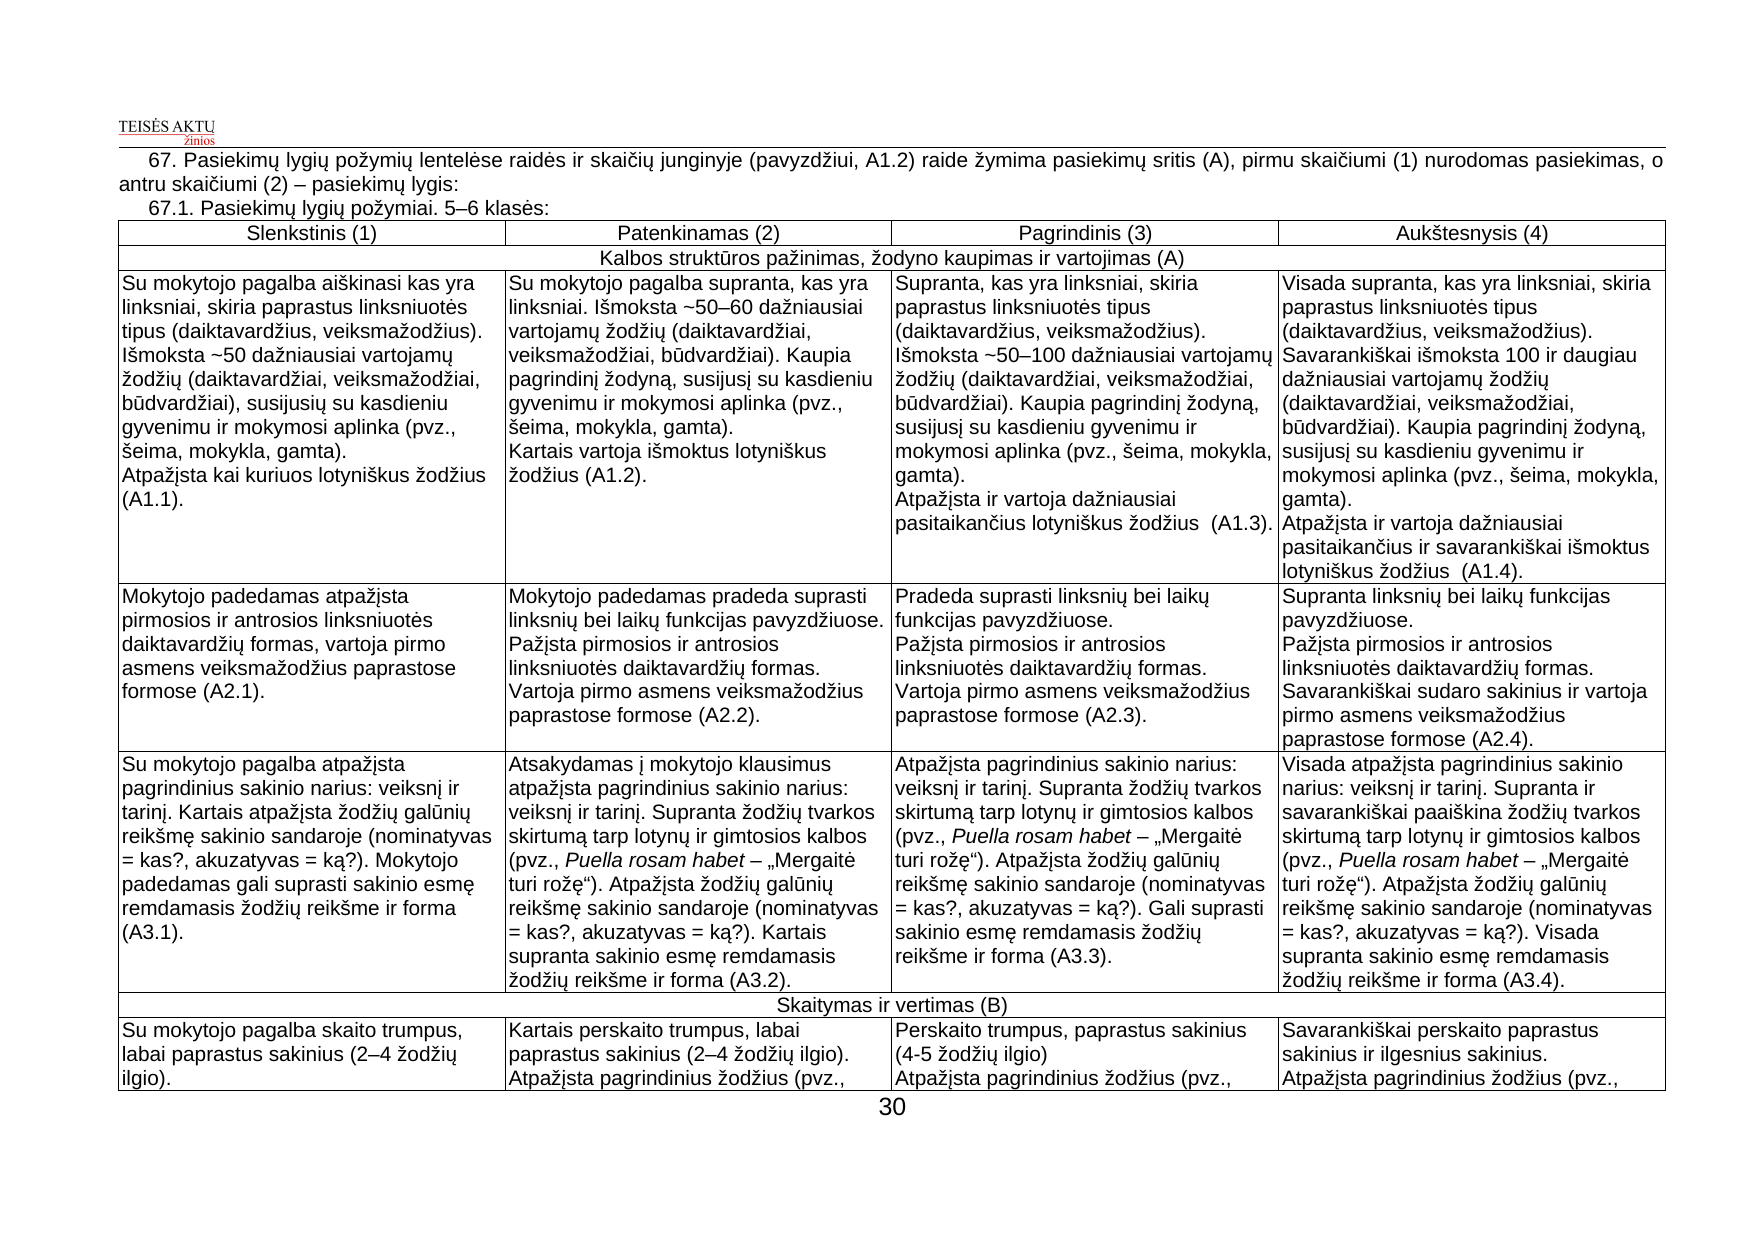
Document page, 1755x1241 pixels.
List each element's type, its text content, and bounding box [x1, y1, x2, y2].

table_cell Kalbos struktūros pažinimas, žodyno kaupimas ir vartojimas (A) [119, 246, 1665, 270]
table_cell Savarankiškai perskaito paprastus sakinius ir ilgesnius sakinius. Atpažįsta pagrindinius žodžius (pvz., [1279, 1018, 1665, 1090]
table_header Pagrindinis (3) [892, 221, 1278, 245]
table_header Patenkinamas (2) [506, 221, 891, 245]
table_cell Su mokytojo pagalba supranta, kas yra linksniai. Išmoksta ~50–60 dažniausiai vartojamų žodžių (daiktavardžiai, veiksmažodžiai, būdvardžiai). Kaupia pagrindinį žodyną, susijusį su kasdieniu gyvenimu ir mokymosi aplinka (pvz., šeima, mokykla, gamta). Kartais vartoja išmoktus lotyniškus žodžius (A1.2). [506, 271, 891, 582]
table_cell Atpažįsta pagrindinius sakinio narius: veiksnį ir tarinį. Supranta žodžių tvarkos skirtumą tarp lotynų ir gimtosios kalbos (pvz., Puella rosam habet – „Mergaitė turi rožę“). Atpažįsta žodžių galūnių reikšmę sakinio sandaroje (nominatyvas = kas?, akuzatyvas = ką?). Gali suprasti sakinio esmę remdamasis žodžių reikšme ir forma (A3.3). [892, 752, 1278, 992]
table_header Aukštesnysis (4) [1279, 221, 1665, 245]
table_cell Supranta linksnių bei laikų funkcijas pavyzdžiuose. Pažįsta pirmosios ir antrosios linksniuotės daiktavardžių formas. Savarankiškai sudaro sakinius ir vartoja pirmo asmens veiksmažodžius paprastose formose (A2.4). [1279, 584, 1665, 751]
table_cell Perskaito trumpus, paprastus sakinius (4-5 žodžių ilgio) Atpažįsta pagrindinius žodžius (pvz., [892, 1018, 1278, 1090]
table_cell Kartais perskaito trumpus, labai paprastus sakinius (2–4 žodžių ilgio). Atpažįsta pagrindinius žodžius (pvz., [506, 1018, 891, 1090]
table_cell Skaitymas ir vertimas (B) [119, 993, 1665, 1017]
table_cell Mokytojo padedamas pradeda suprasti linksnių bei laikų funkcijas pavyzdžiuose. Pažįsta pirmosios ir antrosios linksniuotės daiktavardžių formas. Vartoja pirmo asmens veiksmažodžius paprastose formose (A2.2). [506, 584, 891, 751]
table_cell Visada supranta, kas yra linksniai, skiria paprastus linksniuotės tipus (daiktavardžius, veiksmažodžius). Savarankiškai išmoksta 100 ir daugiau dažniausiai vartojamų žodžių (daiktavardžiai, veiksmažodžiai, būdvardžiai). Kaupia pagrindinį žodyną, susijusį su kasdieniu gyvenimu ir mokymosi aplinka (pvz., šeima, mokykla, gamta). Atpažįsta ir vartoja dažniausiai pasitaikančius ir savarankiškai išmoktus lotyniškus žodžius (A1.4). [1279, 271, 1665, 582]
table_cell Su mokytojo pagalba aiškinasi kas yra linksniai, skiria paprastus linksniuotės tipus (daiktavardžius, veiksmažodžius). Išmoksta ~50 dažniausiai vartojamų žodžių (daiktavardžiai, veiksmažodžiai, būdvardžiai), susijusių su kasdieniu gyvenimu ir mokymosi aplinka (pvz., šeima, mokykla, gamta). Atpažįsta kai kuriuos lotyniškus žodžius (A1.1). [119, 271, 505, 582]
text 67.1. Pasiekimų lygių požymiai. 5–6 klasės: [118, 196, 1666, 220]
table_cell Pradeda suprasti linksnių bei laikų funkcijas pavyzdžiuose. Pažįsta pirmosios ir antrosios linksniuotės daiktavardžių formas. Vartoja pirmo asmens veiksmažodžius paprastose formose (A2.3). [892, 584, 1278, 751]
table_cell Supranta, kas yra linksniai, skiria paprastus linksniuotės tipus (daiktavardžius, veiksmažodžius). Išmoksta ~50–100 dažniausiai vartojamų žodžių (daiktavardžiai, veiksmažodžiai, būdvardžiai). Kaupia pagrindinį žodyną, susijusį su kasdieniu gyvenimu ir mokymosi aplinka (pvz., šeima, mokykla, gamta). Atpažįsta ir vartoja dažniausiai pasitaikančius lotyniškus žodžius (A1.3). [892, 271, 1278, 582]
table_cell Mokytojo padedamas atpažįsta pirmosios ir antrosios linksniuotės daiktavardžių formas, vartoja pirmo asmens veiksmažodžius paprastose formose (A2.1). [119, 584, 505, 751]
table_cell Atsakydamas į mokytojo klausimus atpažįsta pagrindinius sakinio narius: veiksnį ir tarinį. Supranta žodžių tvarkos skirtumą tarp lotynų ir gimtosios kalbos (pvz., Puella rosam habet – „Mergaitė turi rožę“). Atpažįsta žodžių galūnių reikšmę sakinio sandaroje (nominatyvas = kas?, akuzatyvas = ką?). Kartais supranta sakinio esmę remdamasis žodžių reikšme ir forma (A3.2). [506, 752, 891, 992]
text 67. Pasiekimų lygių požymių lentelėse raidės ir skaičių junginyje (pavyzdžiui, A1.2) raide žymima pasiekimų sritis (A), pirmu skaičiumi (1) nurodomas pasiekimas, o antru skaičiumi (2) – pasiekimų lygis: [118, 148, 1666, 196]
table_cell Visada atpažįsta pagrindinius sakinio narius: veiksnį ir tarinį. Supranta ir savarankiškai paaiškina žodžių tvarkos skirtumą tarp lotynų ir gimtosios kalbos (pvz., Puella rosam habet – „Mergaitė turi rožę“). Atpažįsta žodžių galūnių reikšmę sakinio sandaroje (nominatyvas = kas?, akuzatyvas = ką?). Visada supranta sakinio esmę remdamasis žodžių reikšme ir forma (A3.4). [1279, 752, 1665, 992]
table_cell Su mokytojo pagalba skaito trumpus, labai paprastus sakinius (2–4 žodžių ilgio). [119, 1018, 505, 1090]
table_header Slenkstinis (1) [119, 221, 505, 245]
table_cell Su mokytojo pagalba atpažįsta pagrindinius sakinio narius: veiksnį ir tarinį. Kartais atpažįsta žodžių galūnių reikšmę sakinio sandaroje (nominatyvas = kas?, akuzatyvas = ką?). Mokytojo padedamas gali suprasti sakinio esmę remdamasis žodžių reikšme ir forma (A3.1). [119, 752, 505, 992]
